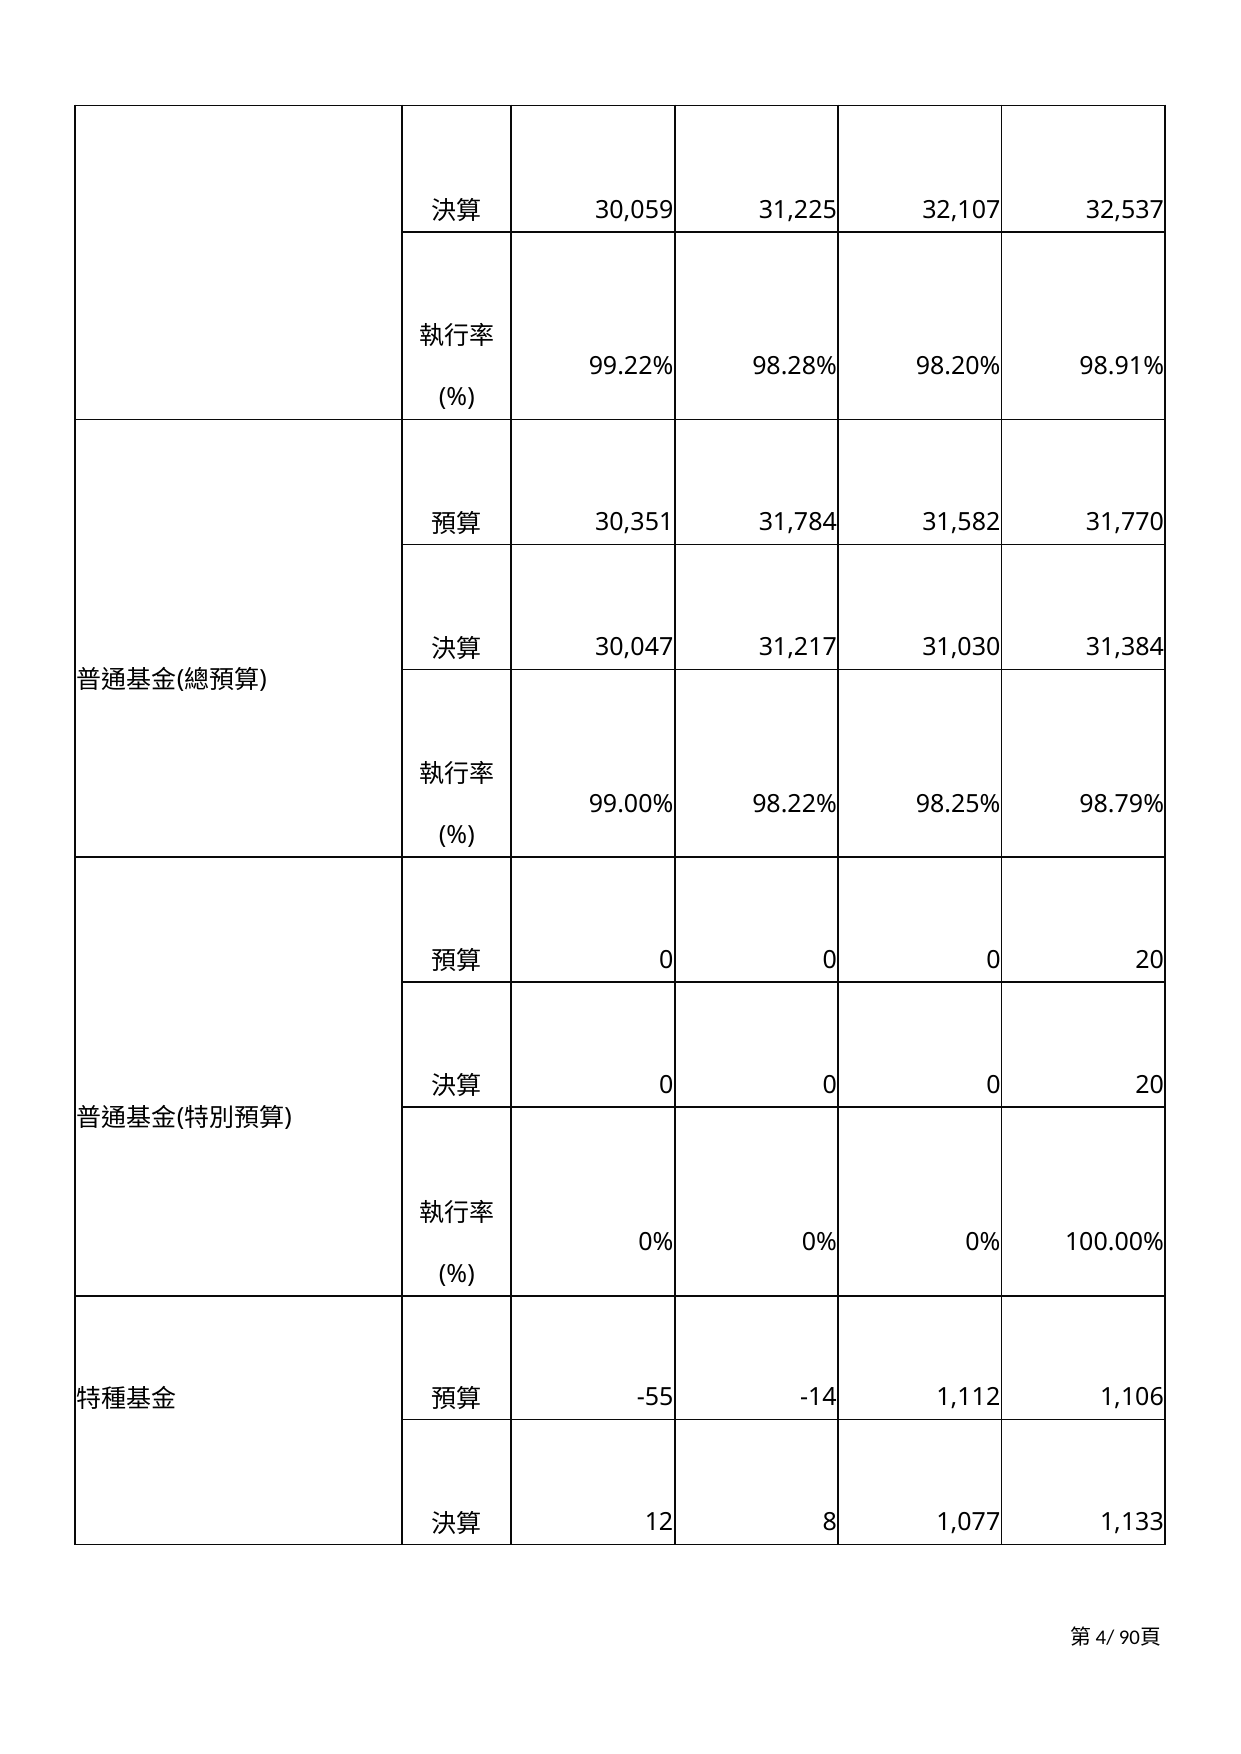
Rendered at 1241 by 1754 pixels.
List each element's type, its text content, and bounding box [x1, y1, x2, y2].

table_cell 1,133 [1002, 1420, 1164, 1543]
table_cell 執行率(%) [403, 233, 510, 418]
table_cell 30,059 [512, 106, 674, 231]
table_cell 98.22% [676, 670, 837, 856]
table_cell 0 [839, 858, 1001, 981]
table_cell [76, 106, 401, 418]
table_cell 0 [512, 858, 674, 981]
table_cell 決算 [403, 545, 510, 668]
table_cell 30,047 [512, 545, 674, 668]
table_cell 0% [839, 1108, 1001, 1295]
table_cell 31,030 [839, 545, 1001, 668]
table_cell 98.28% [676, 233, 837, 418]
table_cell 98.79% [1002, 670, 1164, 856]
table_cell 預算 [403, 858, 510, 981]
table_cell 0% [676, 1108, 837, 1295]
table_cell 1,106 [1002, 1297, 1164, 1418]
table_cell -14 [676, 1297, 837, 1418]
table_cell 普通基金(總預算) [76, 420, 401, 856]
table_cell 0 [512, 983, 674, 1106]
table_cell 1,077 [839, 1420, 1001, 1543]
table_cell 決算 [403, 1420, 510, 1543]
table_cell 0% [512, 1108, 674, 1295]
table_cell 12 [512, 1420, 674, 1543]
table_cell 31,384 [1002, 545, 1164, 668]
table_cell 執行率(%) [403, 670, 510, 856]
table_cell 30,351 [512, 420, 674, 543]
table_cell 99.00% [512, 670, 674, 856]
table_cell 20 [1002, 983, 1164, 1106]
table_cell 0 [839, 983, 1001, 1106]
table_cell 31,217 [676, 545, 837, 668]
table_cell 決算 [403, 106, 510, 231]
table_cell 決算 [403, 983, 510, 1106]
table_cell 100.00% [1002, 1108, 1164, 1295]
table_cell 31,225 [676, 106, 837, 231]
table_cell 0 [676, 983, 837, 1106]
table_cell -55 [512, 1297, 674, 1418]
table_cell 31,770 [1002, 420, 1164, 543]
table_cell 98.91% [1002, 233, 1164, 418]
table_cell 99.22% [512, 233, 674, 418]
table_cell 98.20% [839, 233, 1001, 418]
table_cell 98.25% [839, 670, 1001, 856]
table_cell 31,582 [839, 420, 1001, 543]
table_cell 預算 [403, 420, 510, 543]
table_cell 普通基金(特別預算) [76, 858, 401, 1295]
table_cell 31,784 [676, 420, 837, 543]
table_cell 32,107 [839, 106, 1001, 231]
table_cell 預算 [403, 1297, 510, 1418]
table_cell 1,112 [839, 1297, 1001, 1418]
table_cell 執行率(%) [403, 1108, 510, 1295]
table_cell 32,537 [1002, 106, 1164, 231]
table_cell 0 [676, 858, 837, 981]
table_cell 特種基金 [76, 1297, 401, 1543]
table_cell 20 [1002, 858, 1164, 981]
table_cell 8 [676, 1420, 837, 1543]
